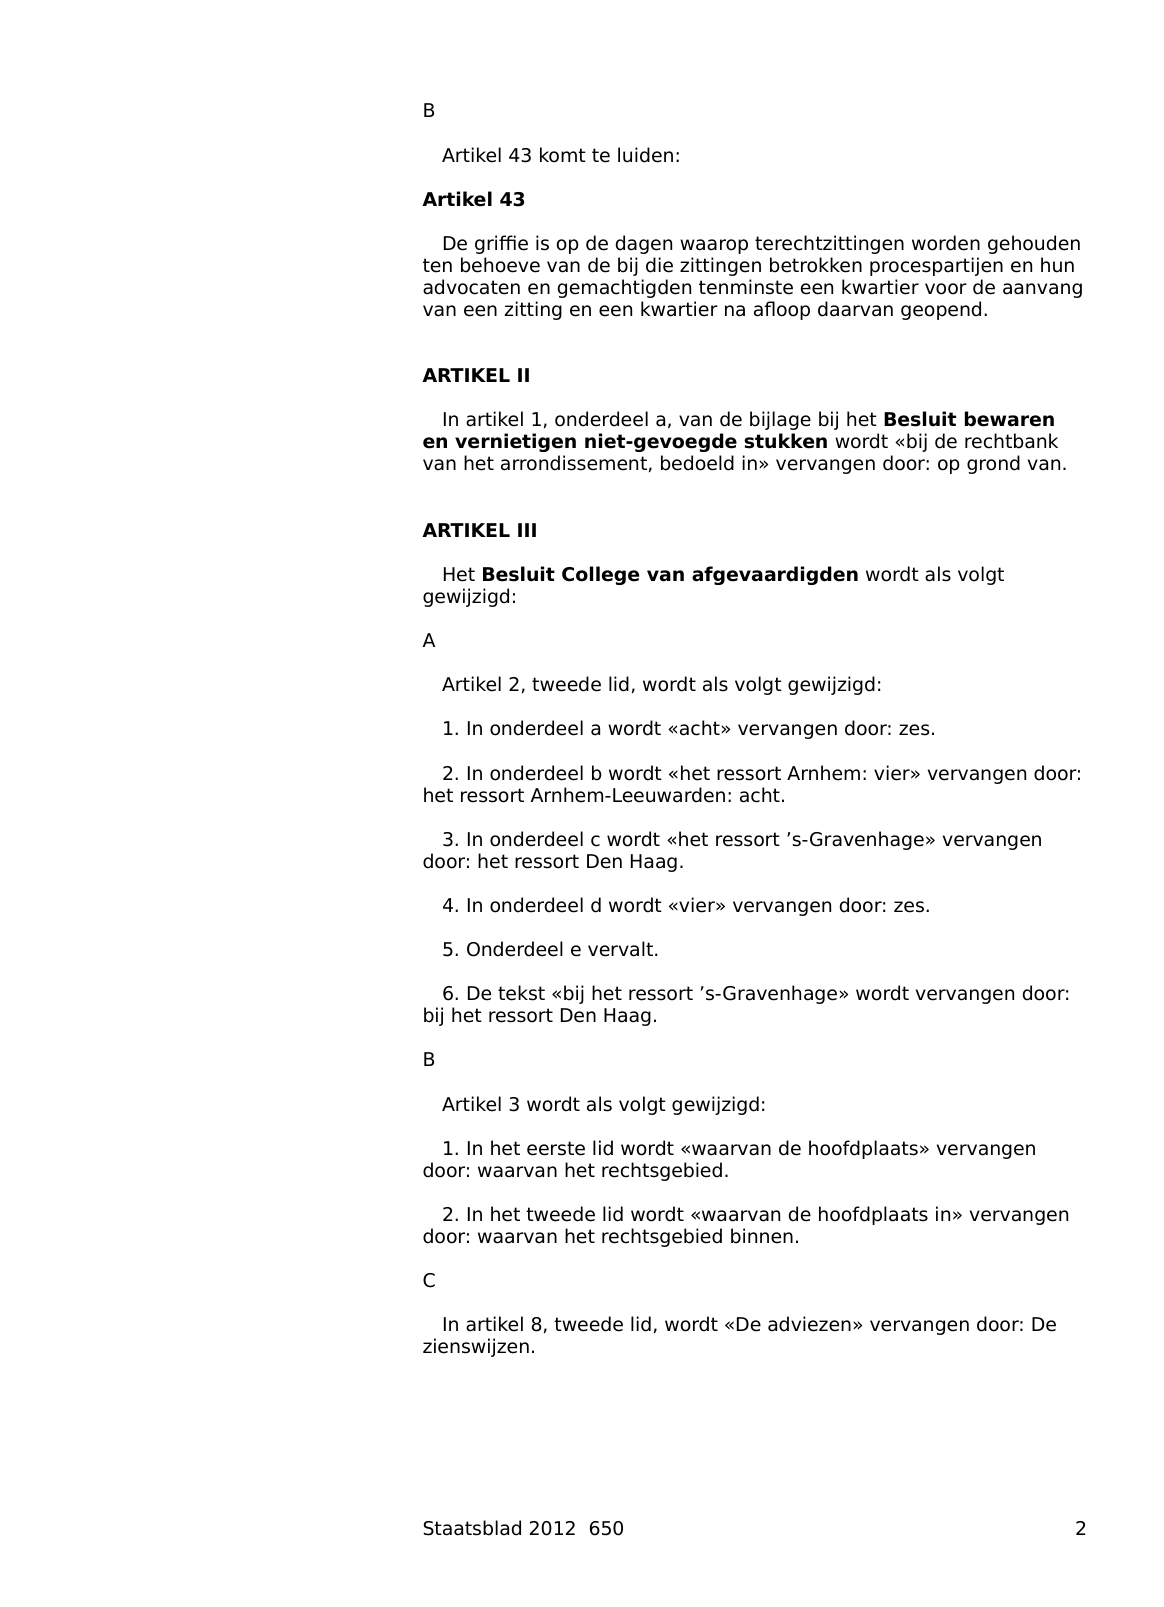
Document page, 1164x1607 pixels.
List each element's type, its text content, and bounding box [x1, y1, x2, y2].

text In artikel 1, onderdeel a, van de bijlage bij het Besluit bewaren en vernietigen niet-gevoegde stukken wordt «bij de rechtbank van het arrondissement, bedoeld in» vervangen door: op grond van. [422, 409, 1087, 475]
text B [422, 100, 1087, 122]
subtitle ARTIKEL II [422, 365, 1087, 387]
text A [422, 630, 1087, 652]
text Artikel 2, tweede lid, wordt als volgt gewijzigd: [422, 674, 1087, 696]
text 3. In onderdeel c wordt «het ressort ’s-Gravenhage» vervangen door: het ressort Den Haag. [422, 829, 1087, 873]
text B [422, 1049, 1087, 1071]
text C [422, 1270, 1087, 1292]
text Het Besluit College van afgevaardigden wordt als volgt gewijzigd: [422, 564, 1087, 608]
text 2. In onderdeel b wordt «het ressort Arnhem: vier» vervangen door: het ressort Arnhem-Leeuwarden: acht. [422, 762, 1087, 806]
text 2. In het tweede lid wordt «waarvan de hoofdplaats in» vervangen door: waarvan het rechtsgebied binnen. [422, 1204, 1087, 1248]
subtitle Artikel 43 [422, 189, 1087, 211]
text In artikel 8, tweede lid, wordt «De adviezen» vervangen door: De zienswijzen. [422, 1314, 1087, 1358]
text 4. In onderdeel d wordt «vier» vervangen door: zes. [422, 895, 1087, 917]
text Artikel 43 komt te luiden: [422, 144, 1087, 167]
text De griffie is op de dagen waarop terechtzittingen worden gehouden ten behoeve van de bij die zittingen betrokken procespartijen en hun advocaten en gemachtigden tenminste een kwartier voor de aanvang van een zitting en een kwartier na afloop daarvan geopend. [422, 233, 1087, 321]
text 1. In onderdeel a wordt «acht» vervangen door: zes. [422, 718, 1087, 740]
text 5. Onderdeel e vervalt. [422, 939, 1087, 961]
text Artikel 3 wordt als volgt gewijzigd: [422, 1093, 1087, 1115]
text 6. De tekst «bij het ressort ’s-Gravenhage» wordt vervangen door: bij het ressort Den Haag. [422, 983, 1087, 1027]
text 1. In het eerste lid wordt «waarvan de hoofdplaats» vervangen door: waarvan het rechtsgebied. [422, 1138, 1087, 1182]
subtitle ARTIKEL III [422, 520, 1087, 542]
